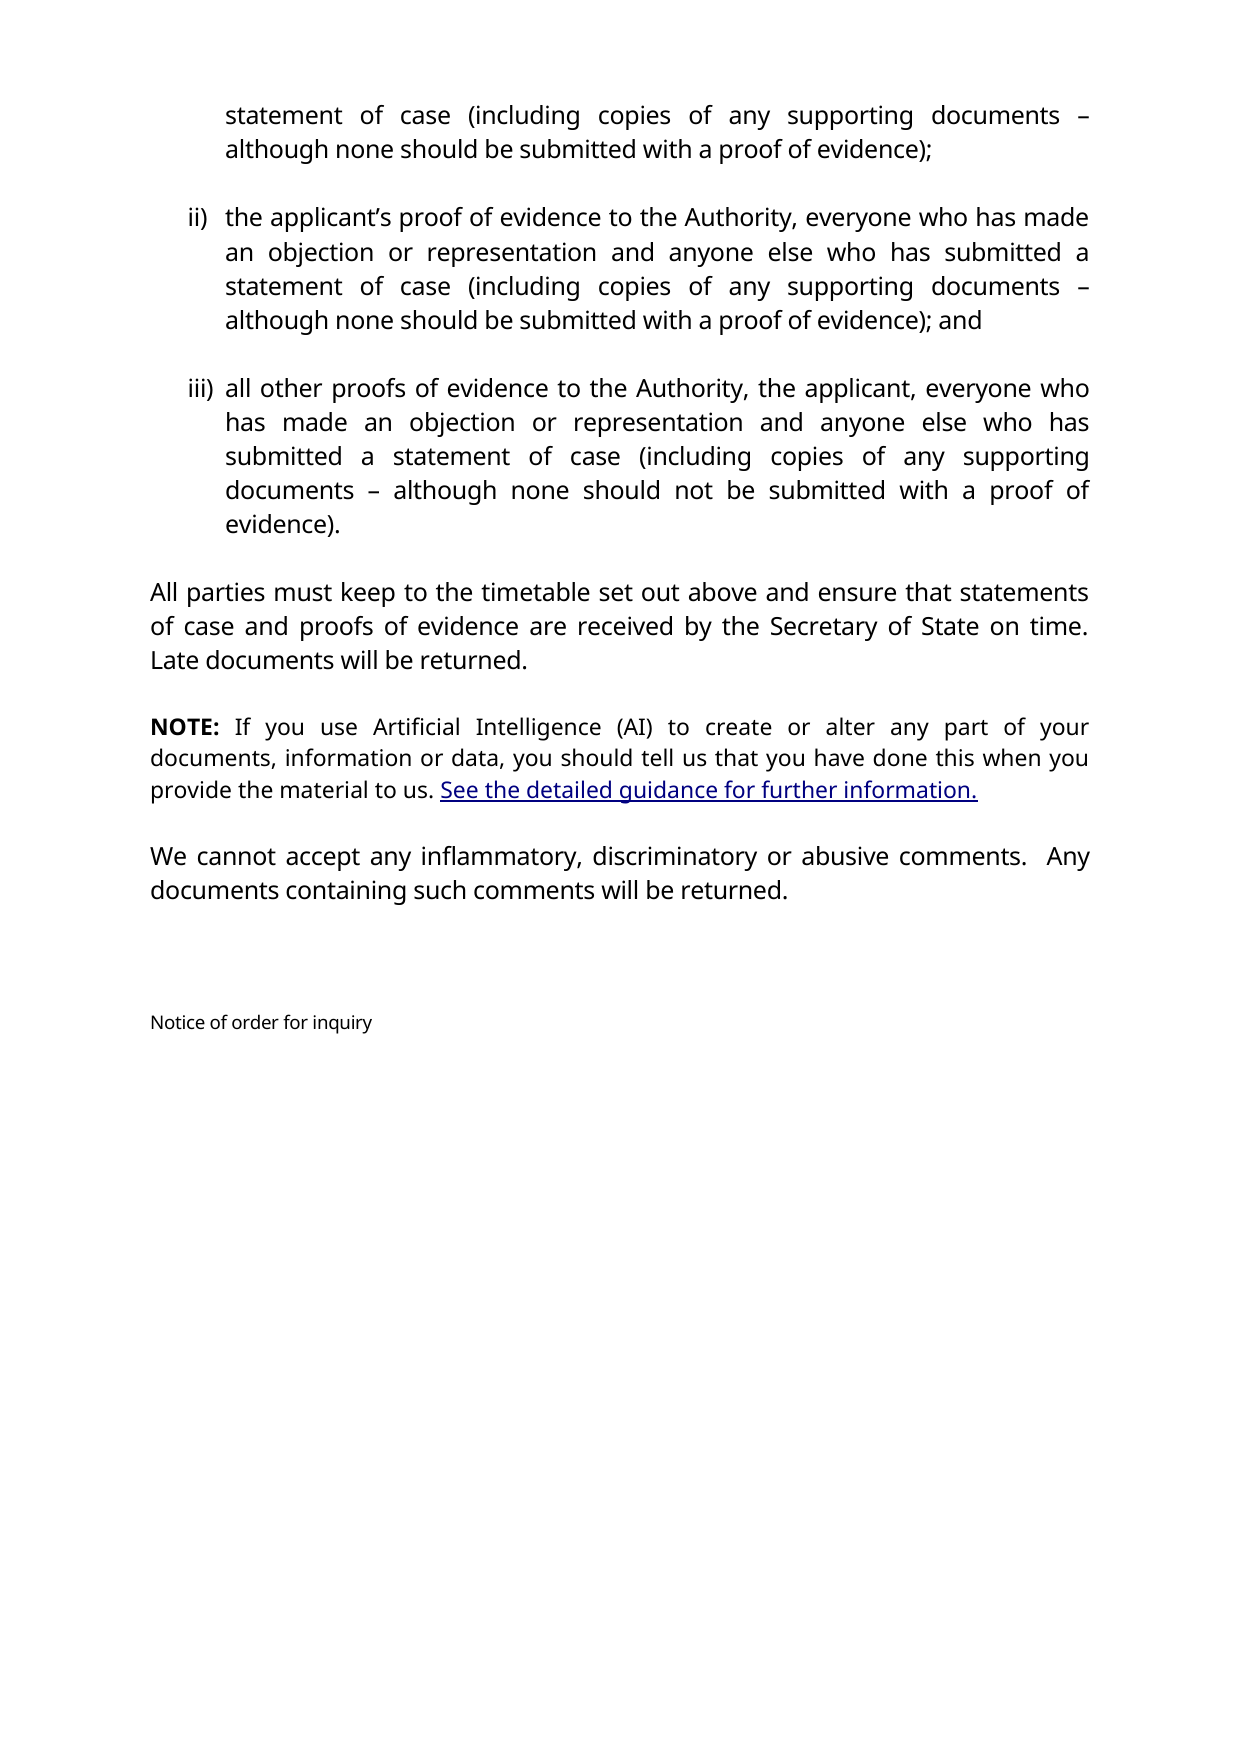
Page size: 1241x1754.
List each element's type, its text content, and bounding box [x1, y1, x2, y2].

list all other proofs of evidence to the Authority, the applicant, everyone who has made an objection or representation and anyone else who has submitted a statement of case (including copies of any supporting documents – although none should not be submitted with a proof of evidence). [187, 370, 1090, 541]
text NOTE: If you use Artificial Intelligence (AI) to create or alter any part of your documents, information or data, you should tell us that you have done this when you provide the material to us. See the detailed guidance for further information. [150, 711, 1090, 805]
list statement of case (including copies of any supporting documents – although none should be submitted with a proof of evidence); [187, 98, 1090, 166]
text We cannot accept any inflammatory, discriminatory or abusive comments. Any documents containing such comments will be returned. [150, 839, 1090, 907]
list the applicant’s proof of evidence to the Authority, everyone who has made an objection or representation and anyone else who has submitted a statement of case (including copies of any supporting documents – although none should be submitted with a proof of evidence); and [187, 200, 1090, 336]
text All parties must keep to the timetable set out above and ensure that statements of case and proofs of evidence are received by the Secretary of State on time. Late documents will be returned. [150, 575, 1090, 677]
text Notice of order for inquiry [150, 1009, 1090, 1035]
